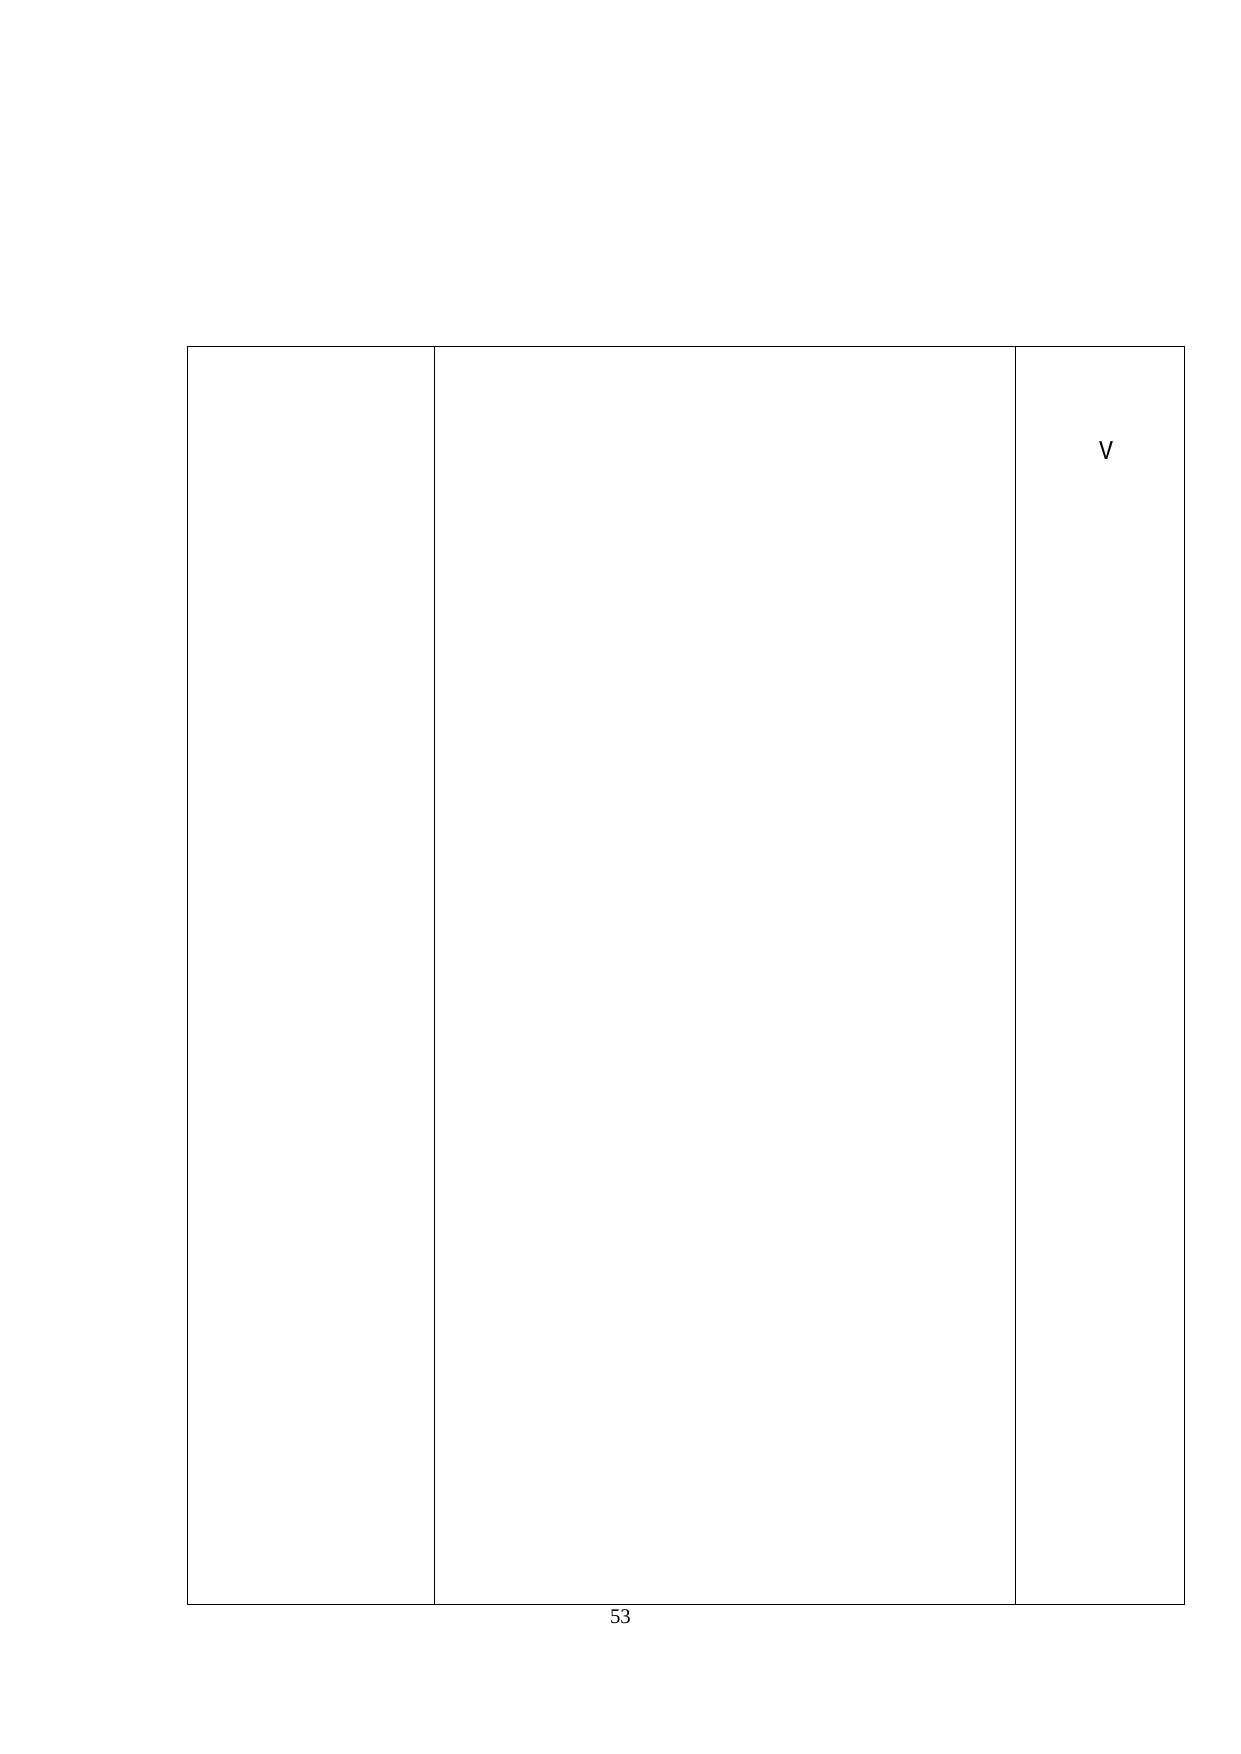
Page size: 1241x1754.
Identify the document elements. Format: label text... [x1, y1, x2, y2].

table_cell [435, 347, 1015, 1604]
table_cell 更新頻率  [188, 347, 434, 1604]
table_cell V [1016, 347, 1184, 1604]
